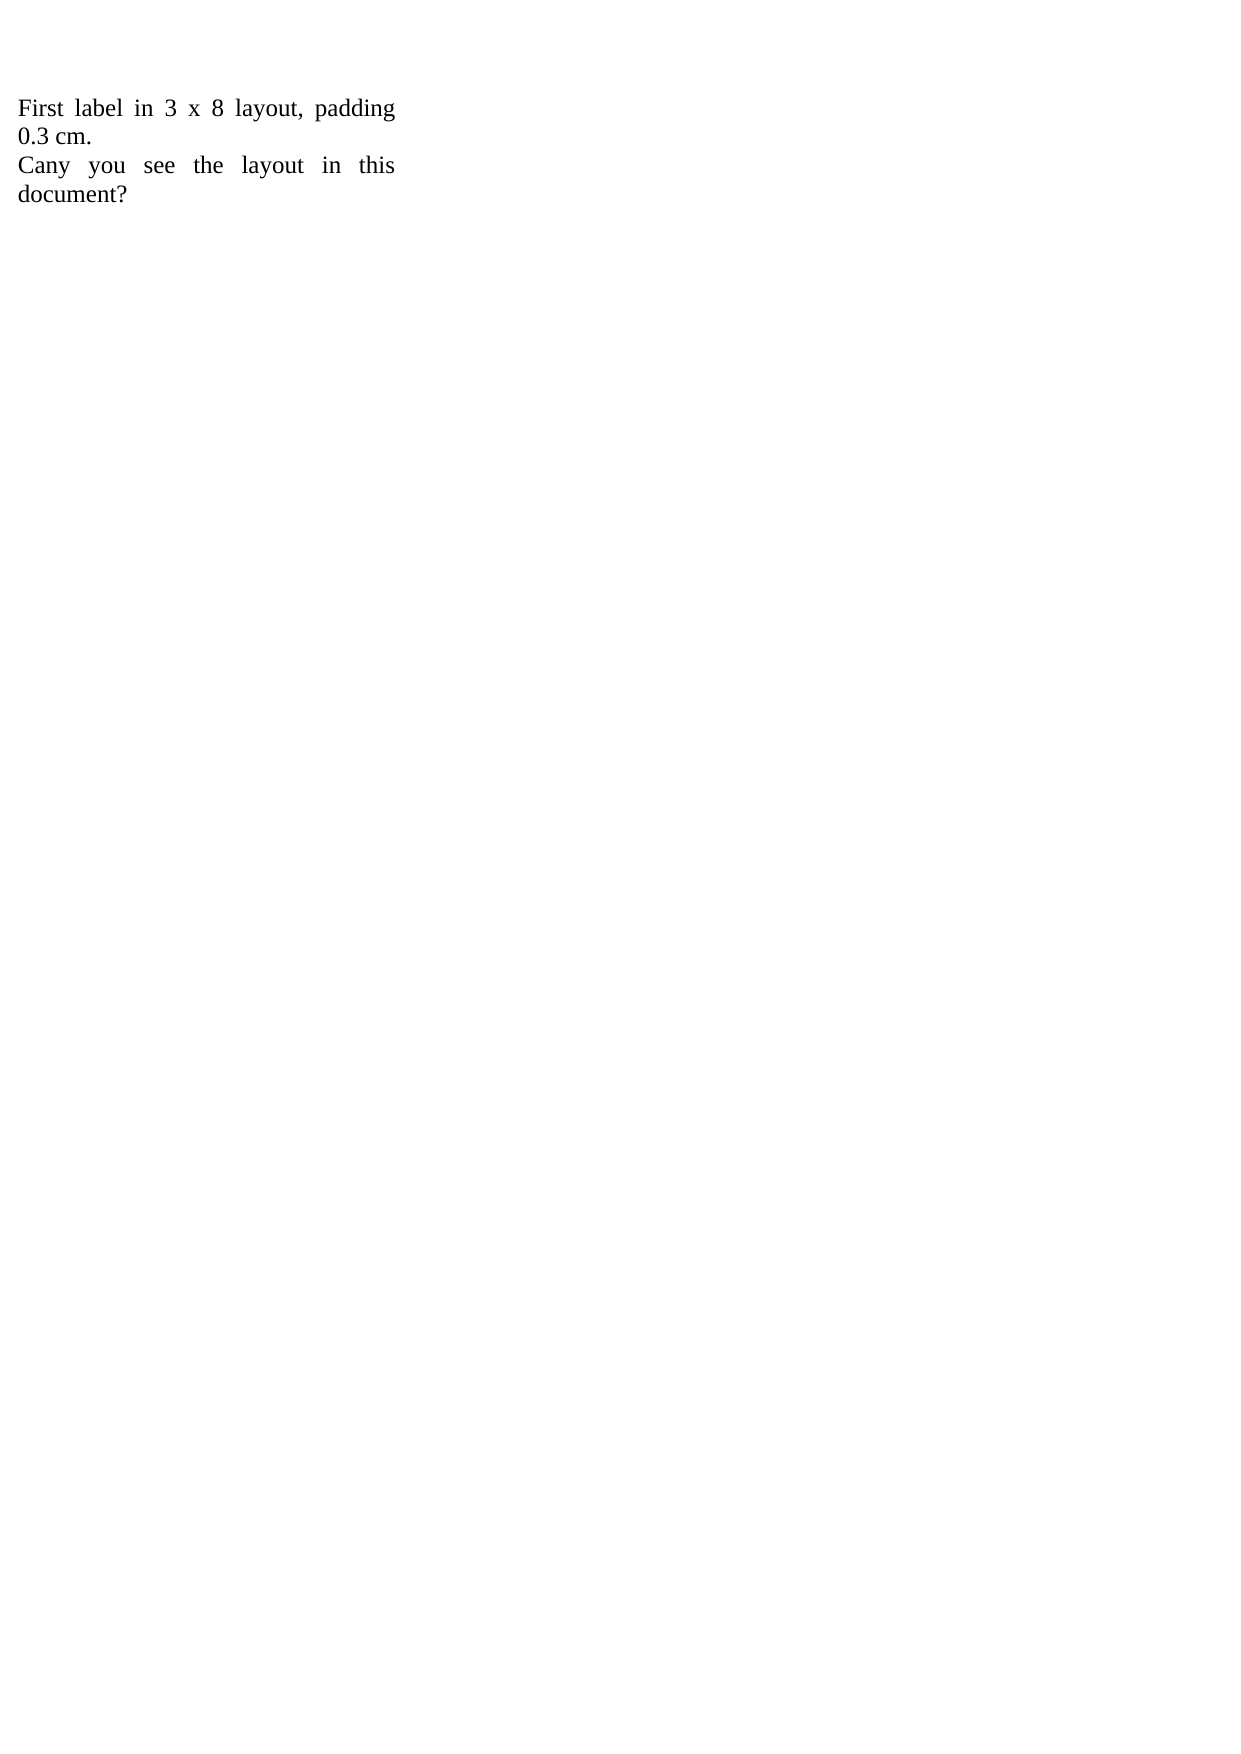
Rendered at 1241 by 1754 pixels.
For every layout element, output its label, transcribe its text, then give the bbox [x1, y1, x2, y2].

text First label in 3 x 8 layout, padding 0.3 cm. [18, 93, 396, 150]
text Cany you see the layout in this document? [18, 150, 396, 208]
